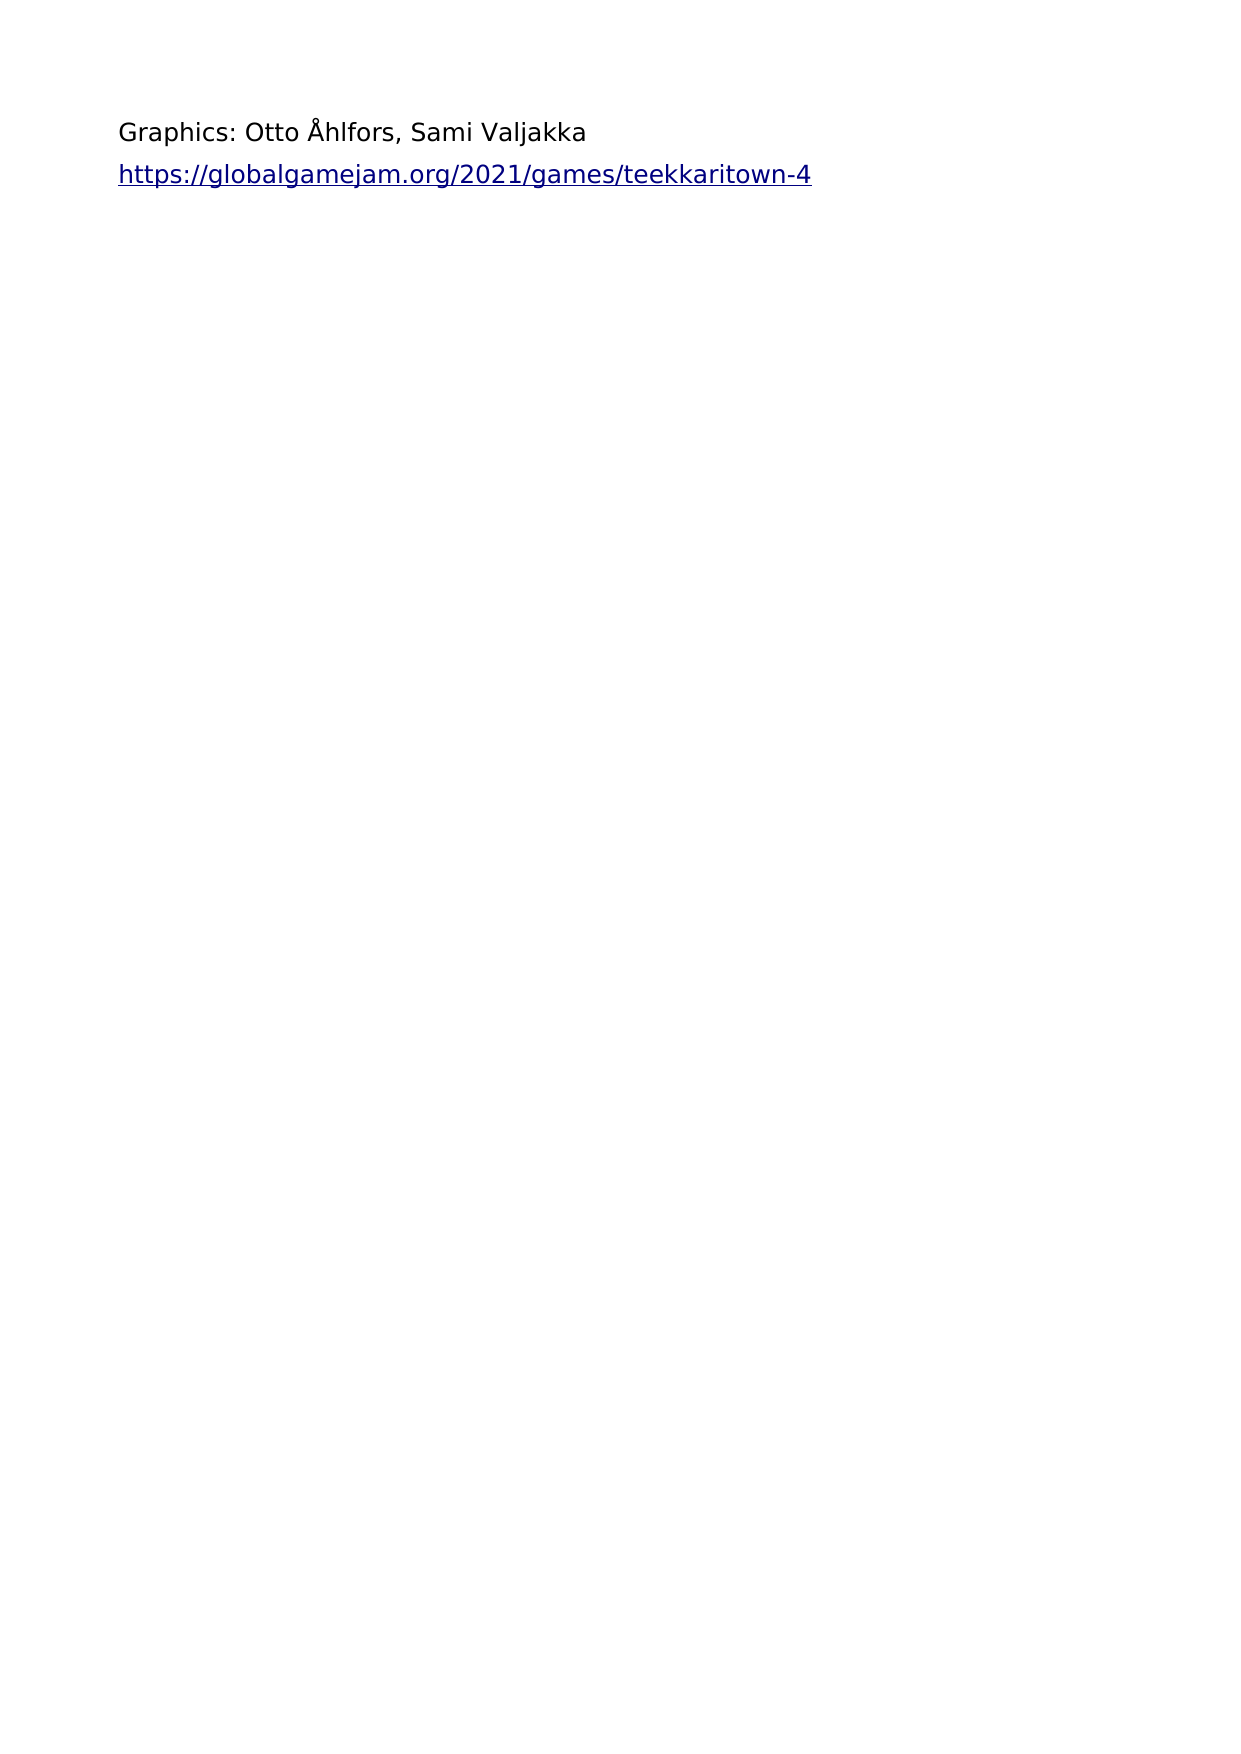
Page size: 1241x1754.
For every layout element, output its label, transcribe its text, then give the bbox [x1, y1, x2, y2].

text https://globalgamejam.org/2021/games/teekkaritown-4 [118, 160, 1122, 189]
text Graphics: Otto Åhlfors, Sami Valjakka [118, 118, 1122, 147]
